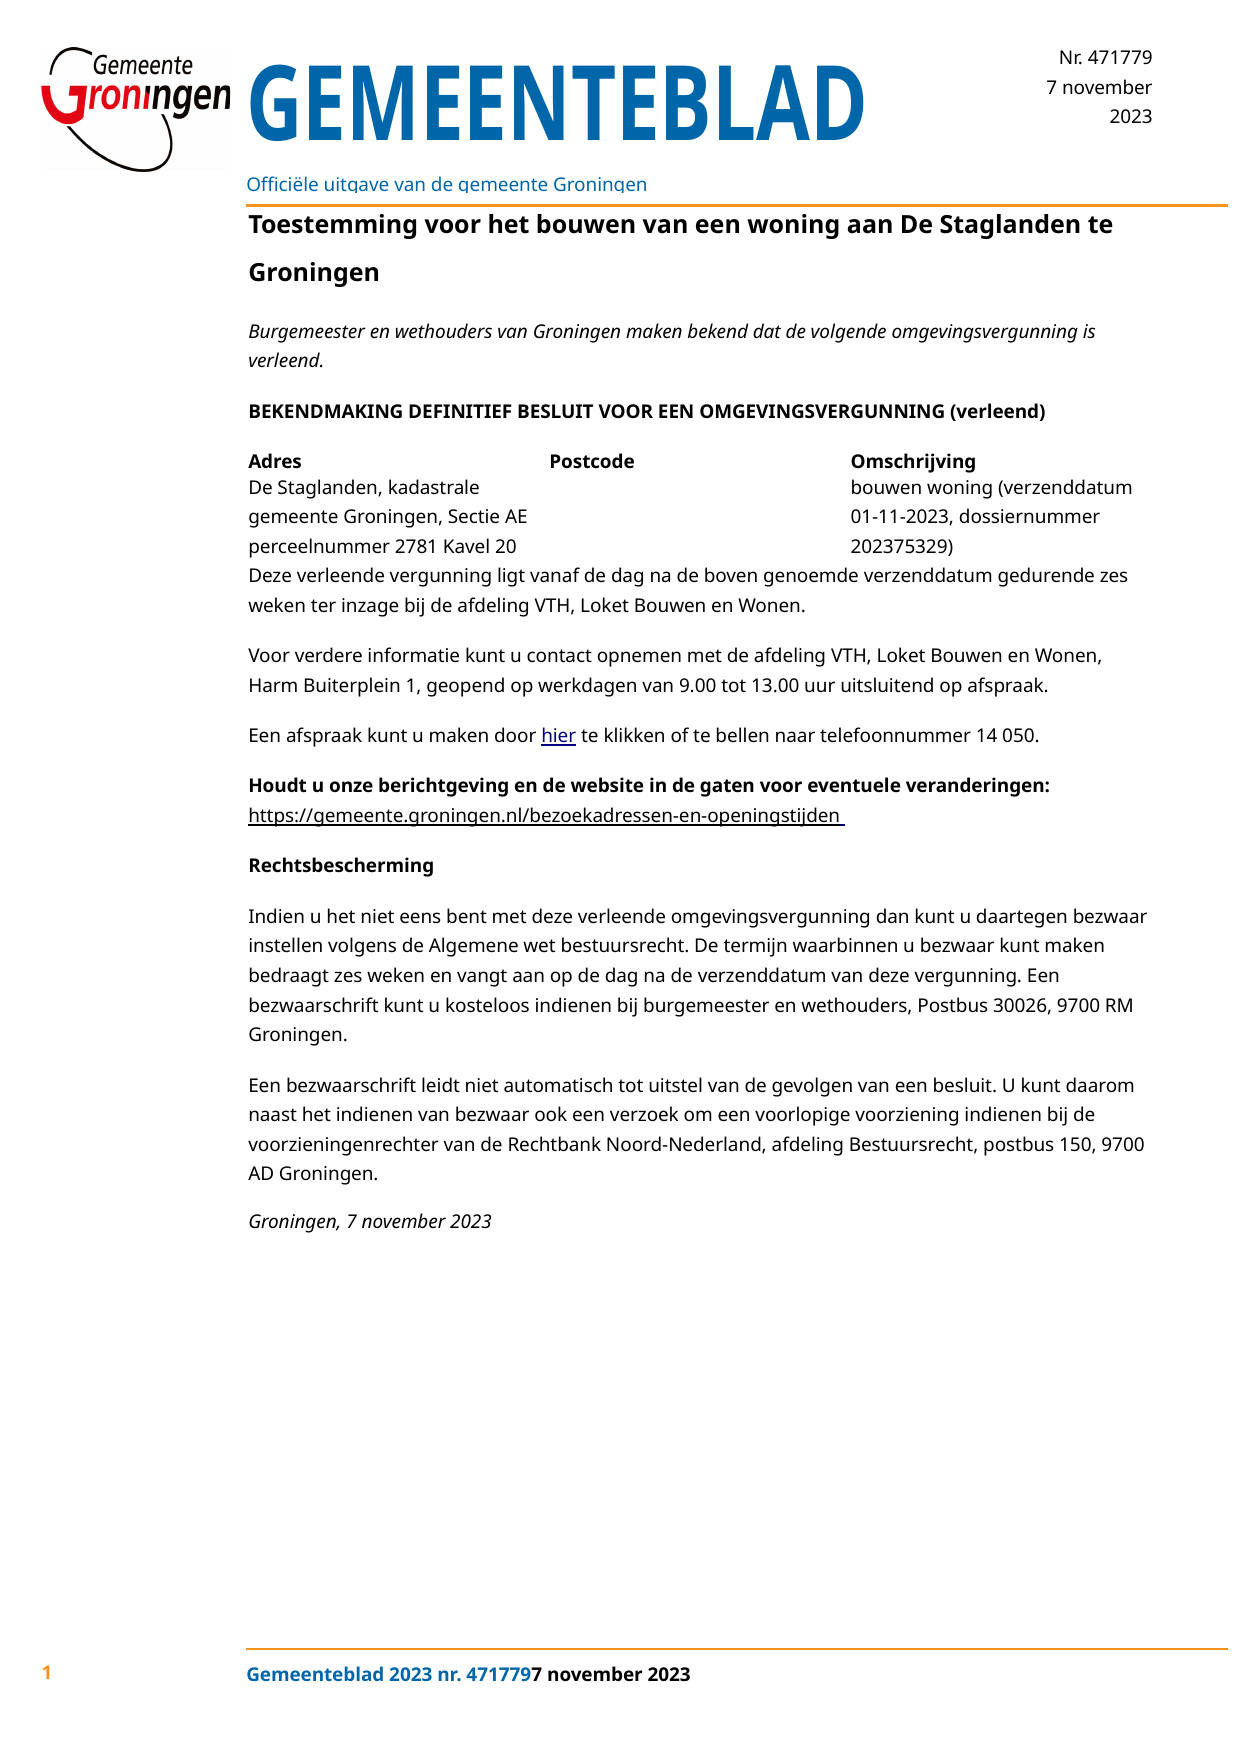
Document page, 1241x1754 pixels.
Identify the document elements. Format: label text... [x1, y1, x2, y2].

table_cell De Staglanden, kadastrale gemeente Groningen, Sectie AE perceelnummer 2781 Kavel 20 [248, 474, 549, 559]
table_header Omschrijving [850, 449, 1152, 474]
text Indien u het niet eens bent met deze verleende omgevingsvergunning dan kunt u daartegen bezwaar instellen volgens de Algemene wet bestuursrecht. De termijn waarbinnen u bezwaar kunt maken bedraagt zes weken en vangt aan op de dag na de verzenddatum van deze vergunning. Een bezwaarschrift kunt u kosteloos indienen bij burgemeester en wethouders, Postbus 30026, 9700 RM Groningen. [248, 903, 1152, 1047]
table_header Adres [248, 449, 549, 474]
text Voor verdere informatie kunt u contact opnemen met de afdeling VTH, Loket Bouwen en Wonen, Harm Buiterplein 1, geopend op werkdagen van 9.00 tot 13.00 uur uitsluitend op afspraak. [248, 642, 1152, 698]
text Groningen, 7 november 2023 [248, 1208, 1152, 1234]
table_cell [549, 474, 850, 559]
text Een afspraak kunt u maken door hier te klikken of te bellen naar telefoonnummer 14 050. [248, 722, 1152, 748]
text Houdt u onze berichtgeving en de website in de gaten voor eventuele veranderingen: https://gemeente.groningen.nl/bezoekadressen-en-openingstijden [248, 773, 1152, 828]
table_header Postcode [549, 449, 850, 474]
text Een bezwaarschrift leidt niet automatisch tot uitstel van de gevolgen van een besluit. U kunt daarom naast het indienen van bezwaar ook een verzoek om een voorlopige voorziening indienen bij de voorzieningenrechter van de Rechtbank Noord-Nederland, afdeling Bestuursrecht, postbus 150, 9700 AD Groningen. [248, 1072, 1152, 1186]
text Rechtsbescherming [248, 853, 1152, 878]
text BEKENDMAKING DEFINITIEF BESLUIT VOOR EEN OMGEVINGSVERGUNNING (verleend) [248, 398, 1152, 424]
text Deze verleende vergunning ligt vanaf de dag na de boven genoemde verzenddatum gedurende zes weken ter inzage bij de afdeling VTH, Loket Bouwen en Wonen. [248, 562, 1152, 618]
table_cell bouwen woning (verzenddatum 01-11-2023, dossiernummer 202375329) [850, 474, 1152, 559]
picture [41, 47, 231, 172]
text Burgemeester en wethouders van Groningen maken bekend dat de volgende omgevingsvergunning is verleend. [248, 318, 1152, 373]
text Toestemming voor het bouwen van een woning aan De Staglanden te Groningen [248, 207, 1152, 288]
